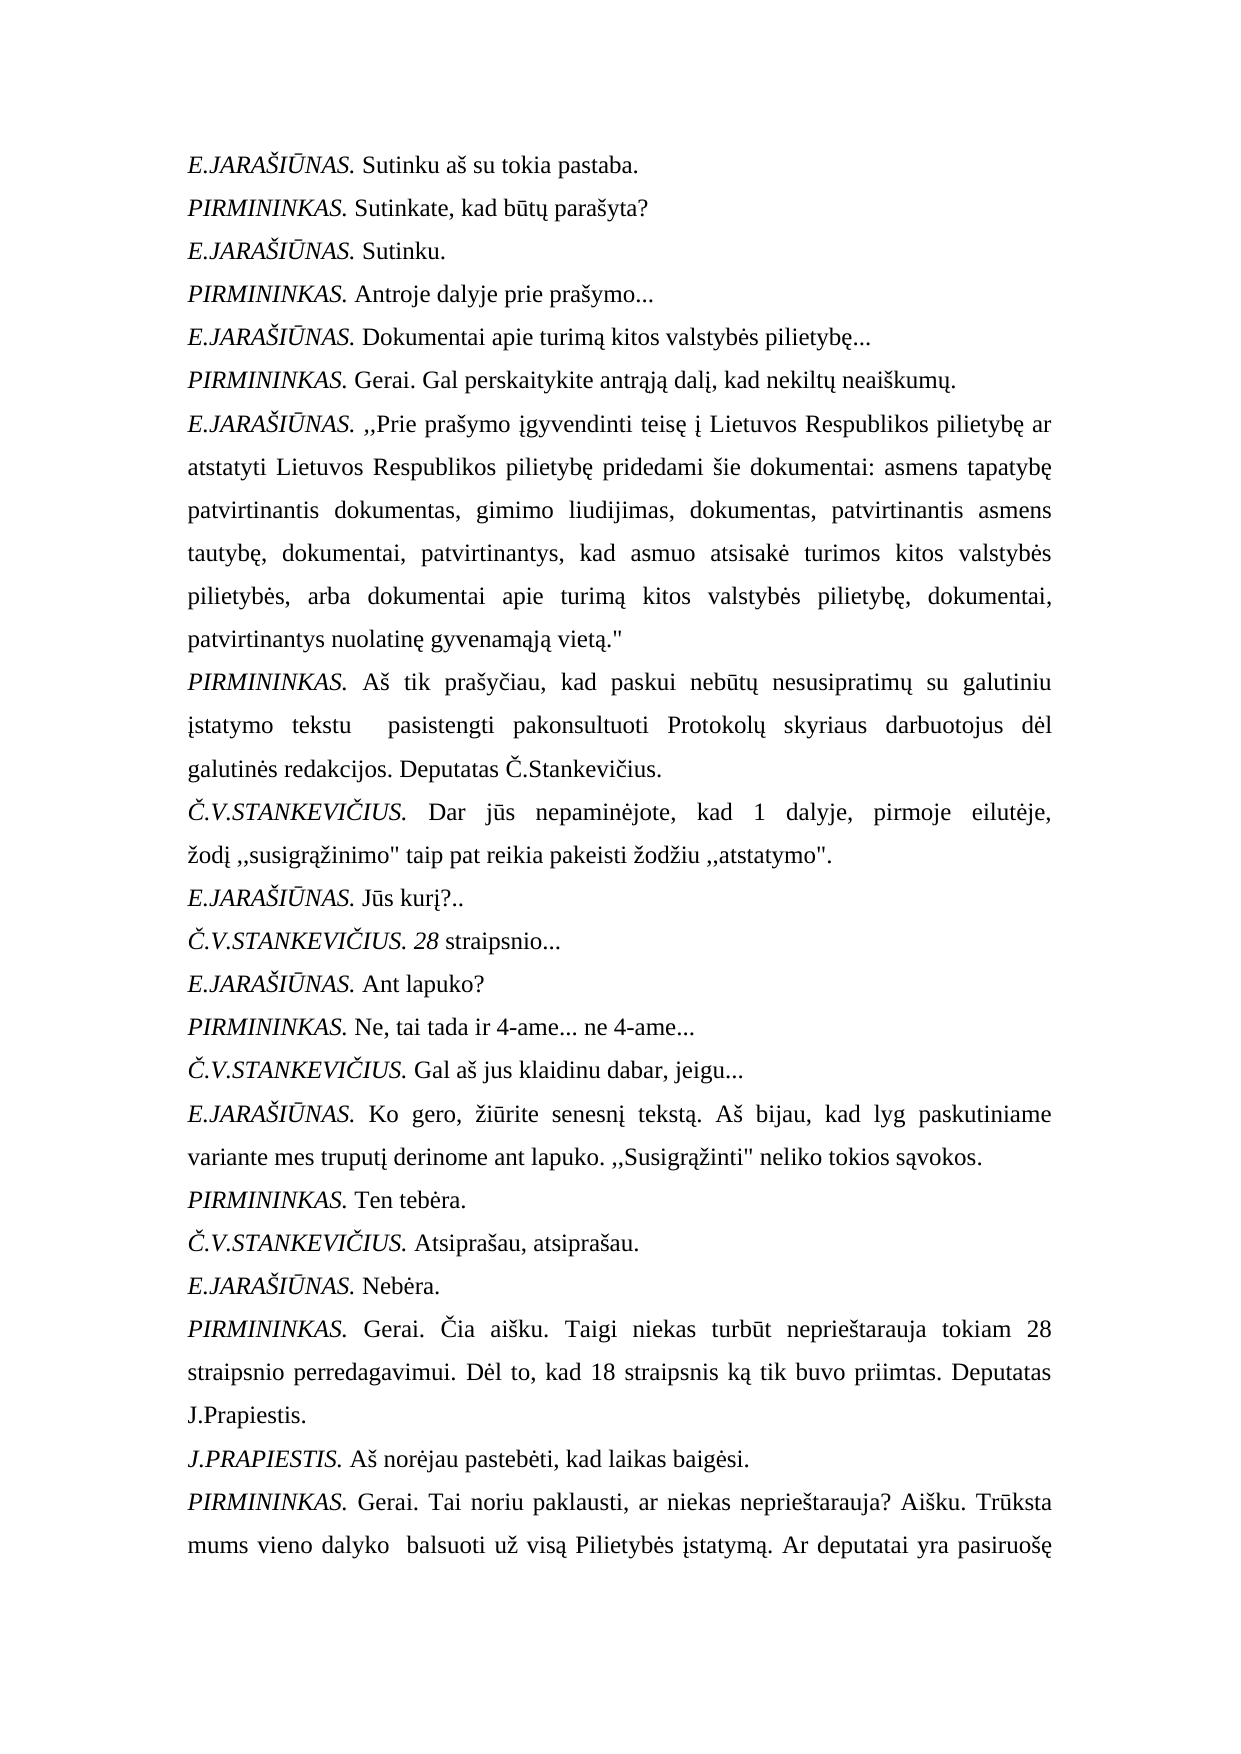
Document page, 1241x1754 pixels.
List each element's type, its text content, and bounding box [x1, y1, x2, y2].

text PIRMININKAS. Gerai. Gal perskaitykite antrąją dalį, kad nekiltų neaiškumų. [187, 366, 1053, 394]
text PIRMININKAS. Gerai. Čia aišku. Taigi niekas turbūt neprieštarauja tokiam 28 straipsnio perredagavimui. Dėl to, kad 18 straipsnis ką tik buvo priimtas. Deputatas J.Prapiestis. [187, 1314, 1053, 1429]
text PIRMININKAS. Sutinkate, kad būtų parašyta? [187, 193, 1053, 222]
text E.JARAŠIŪNAS. Jūs kurį?.. [187, 883, 1053, 912]
text E.JARAŠIŪNAS. Sutinku aš su tokia pastaba. [187, 150, 1053, 179]
text E.JARAŠIŪNAS. Dokumentai apie turimą kitos valstybės pilietybę... [187, 322, 1053, 351]
text PIRMININKAS. Ten tebėra. [187, 1185, 1053, 1214]
text Č.V.STANKEVIČIUS. Gal aš jus klaidinu dabar, jeigu... [187, 1056, 1053, 1084]
text E.JARAŠIŪNAS. Ant lapuko? [187, 969, 1053, 998]
text Č.V.STANKEVIČIUS. 28 straipsnio... [187, 926, 1053, 955]
text Č.V.STANKEVIČIUS. Atsiprašau, atsiprašau. [187, 1228, 1053, 1257]
text PIRMININKAS. Antroje dalyje prie prašymo... [187, 279, 1053, 308]
text E.JARAŠIŪNAS. ,,Prie prašymo įgyvendinti teisę į Lietuvos Respublikos pilietybę ar atstatyti Lietuvos Respublikos pilietybę pridedami šie dokumentai: asmens tapatybę patvirtinantis dokumentas, gimimo liudijimas, dokumentas, patvirtinantis asmens tautybę, dokumentai, patvirtinantys, kad asmuo atsisakė turimos kitos valstybės pilietybės, arba dokumentai apie turimą kitos valstybės pilietybę, dokumentai, patvirtinantys nuolatinę gyvenamąją vietą." [187, 409, 1053, 653]
text E.JARAŠIŪNAS. Nebėra. [187, 1271, 1053, 1300]
text J.PRAPIESTIS. Aš norėjau pastebėti, kad laikas baigėsi. [187, 1444, 1053, 1472]
text PIRMININKAS. Gerai. Tai noriu paklausti, ar niekas neprieštarauja? Aišku. Trūksta mums vieno dalyko balsuoti už visą Pilietybės įstatymą. Ar deputatai yra pasiruošę [187, 1487, 1053, 1559]
text E.JARAŠIŪNAS. Ko gero, žiūrite senesnį tekstą. Aš bijau, kad lyg paskutiniame variante mes truputį derinome ant lapuko. ,,Susigrąžinti" neliko tokios sąvokos. [187, 1099, 1053, 1171]
text PIRMININKAS. Aš tik prašyčiau, kad paskui nebūtų nesusipratimų su galutiniu įstatymo tekstu pasistengti pakonsultuoti Protokolų skyriaus darbuotojus dėl galutinės redakcijos. Deputatas Č.Stankevičius. [187, 667, 1053, 782]
text PIRMININKAS. Ne, tai tada ir 4-ame... ne 4-ame... [187, 1012, 1053, 1041]
text E.JARAŠIŪNAS. Sutinku. [187, 236, 1053, 265]
text Č.V.STANKEVIČIUS. Dar jūs nepaminėjote, kad 1 dalyje, pirmoje eilutėje, žodį ,,susigrąžinimo" taip pat reikia pakeisti žodžiu ,,atstatymo". [187, 797, 1053, 869]
